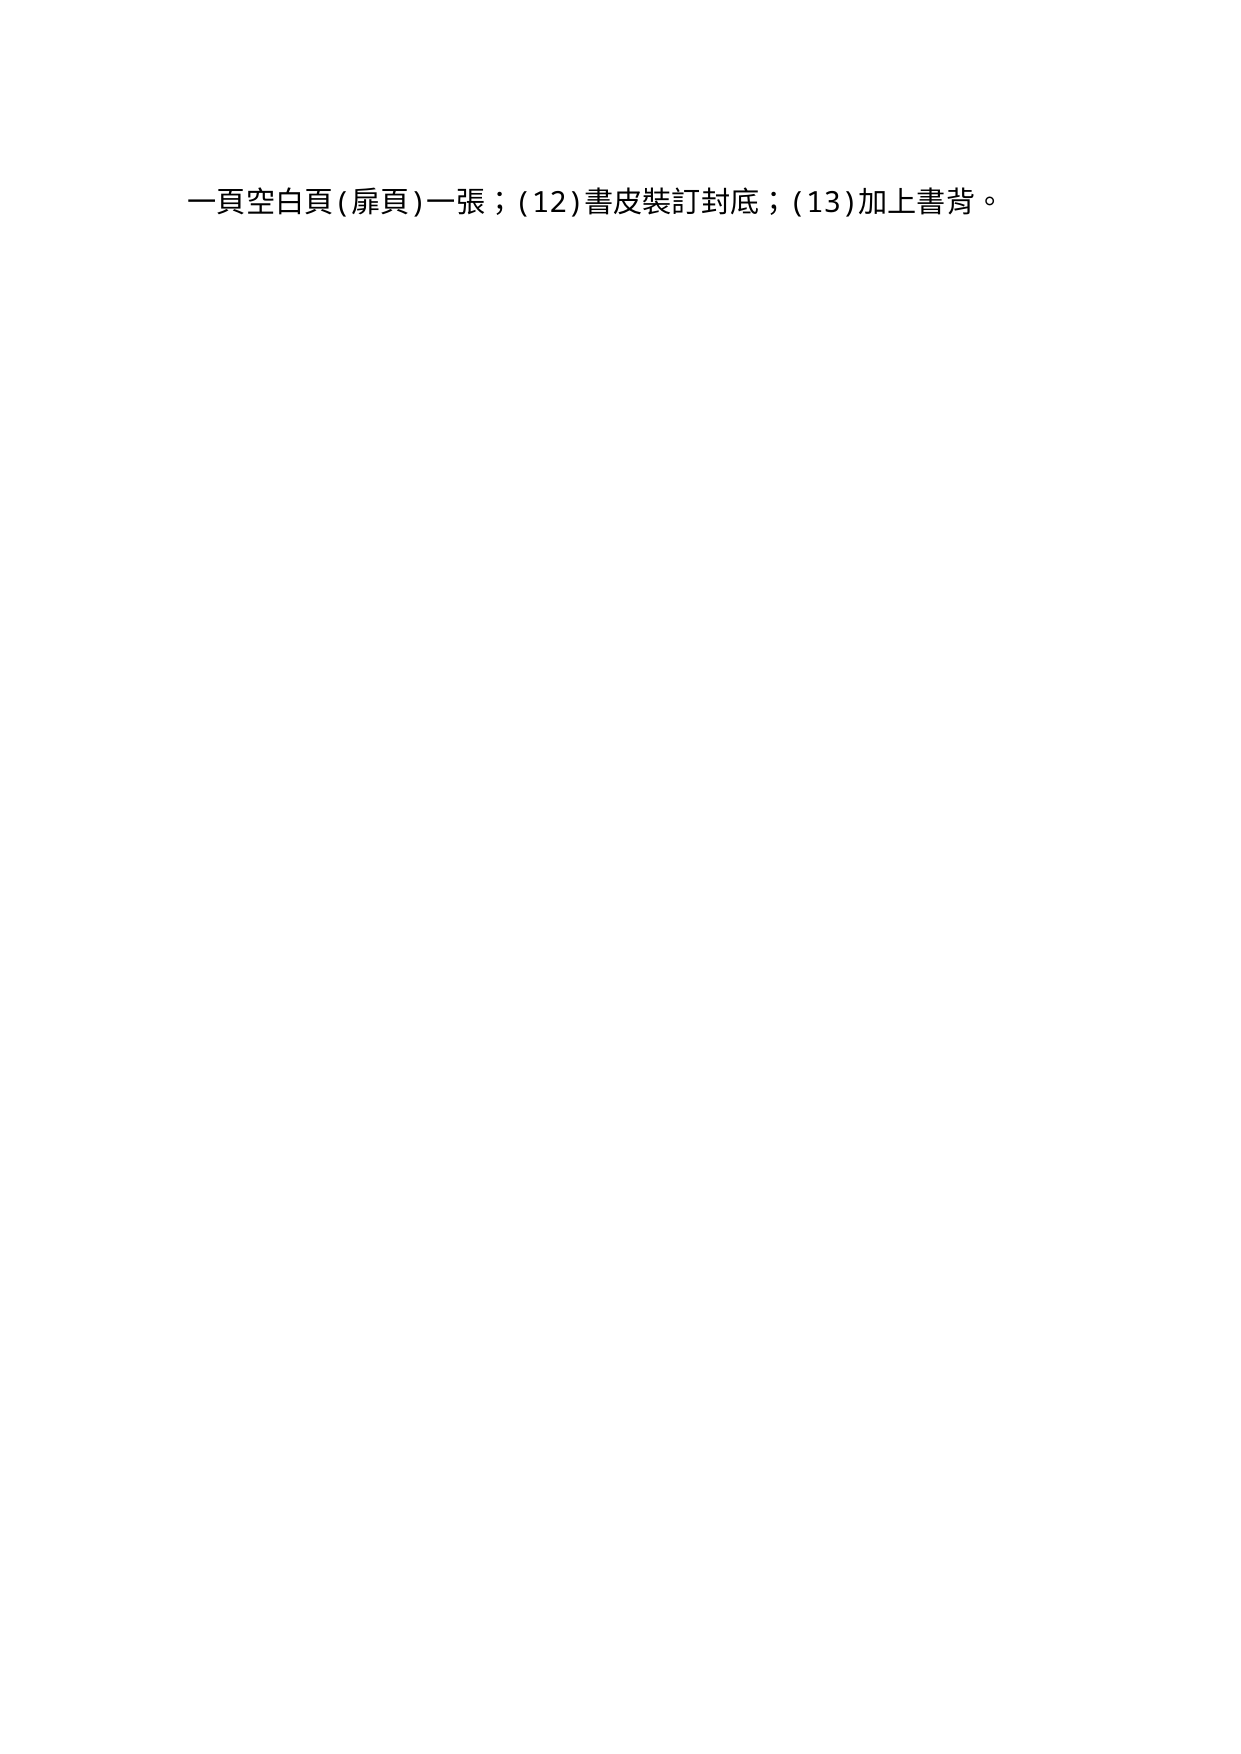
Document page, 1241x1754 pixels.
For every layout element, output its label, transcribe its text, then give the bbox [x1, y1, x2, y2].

text 一頁空白頁(扉頁)一張；(12)書皮裝訂封底；(13)加上書背。 [187, 158, 1053, 221]
